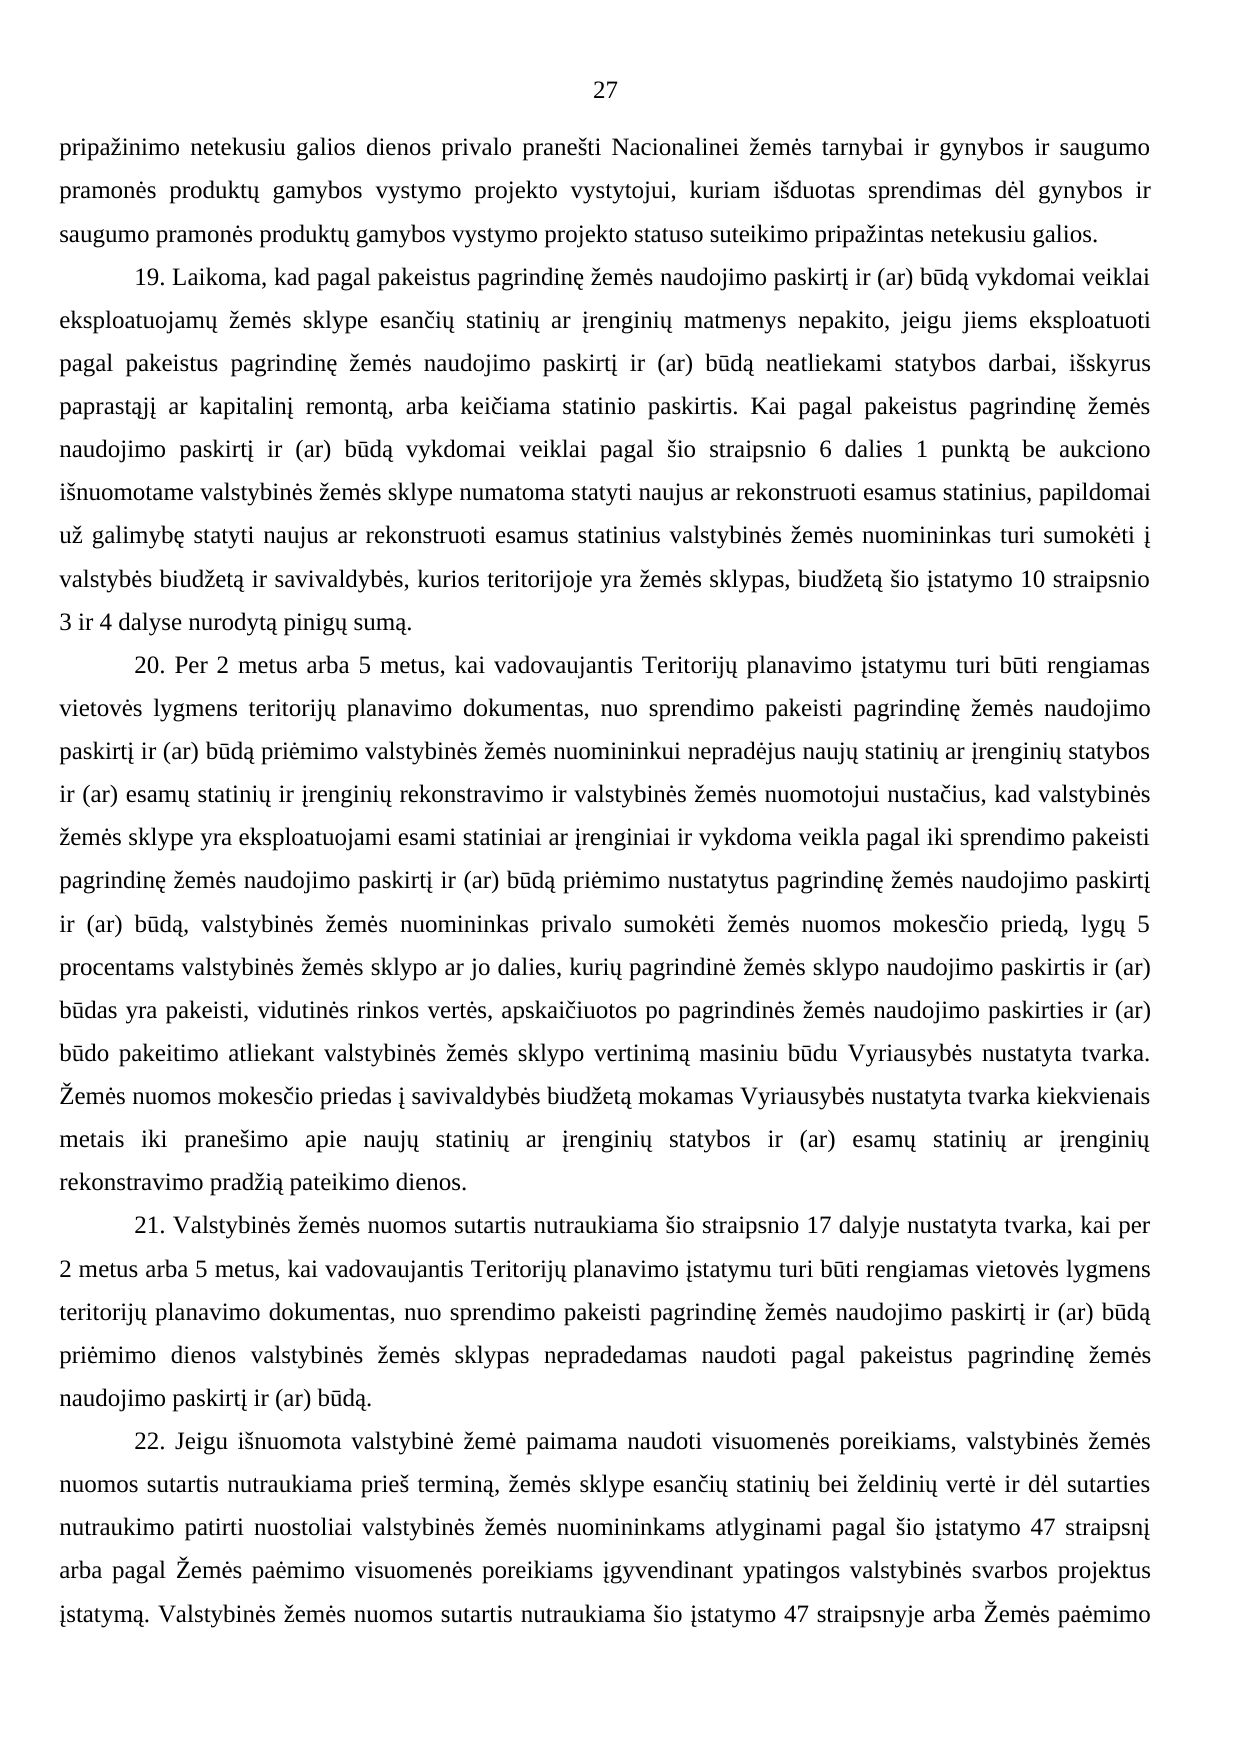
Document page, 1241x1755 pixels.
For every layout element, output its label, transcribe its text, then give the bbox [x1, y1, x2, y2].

text 20. Per 2 metus arba 5 metus, kai vadovaujantis Teritorijų planavimo įstatymu turi būti rengiamas vietovės lygmens teritorijų planavimo dokumentas, nuo sprendimo pakeisti pagrindinę žemės naudojimo paskirtį ir (ar) būdą priėmimo valstybinės žemės nuomininkui nepradėjus naujų statinių ar įrenginių statybos ir (ar) esamų statinių ir įrenginių rekonstravimo ir valstybinės žemės nuomotojui nustačius, kad valstybinės žemės sklype yra eksploatuojami esami statiniai ar įrenginiai ir vykdoma veikla pagal iki sprendimo pakeisti pagrindinę žemės naudojimo paskirtį ir (ar) būdą priėmimo nustatytus pagrindinę žemės naudojimo paskirtį ir (ar) būdą, valstybinės žemės nuomininkas privalo sumokėti žemės nuomos mokesčio priedą, lygų 5 procentams valstybinės žemės sklypo ar jo dalies, kurių pagrindinė žemės sklypo naudojimo paskirtis ir (ar) būdas yra pakeisti, vidutinės rinkos vertės, apskaičiuotos po pagrindinės žemės naudojimo paskirties ir (ar) būdo pakeitimo atliekant valstybinės žemės sklypo vertinimą masiniu būdu Vyriausybės nustatyta tvarka. Žemės nuomos mokesčio priedas į savivaldybės biudžetą mokamas Vyriausybės nustatyta tvarka kiekvienais metais iki pranešimo apie naujų statinių ar įrenginių statybos ir (ar) esamų statinių ar įrenginių rekonstravimo pradžią pateikimo dienos. [59, 650, 1152, 1196]
text 22. Jeigu išnuomota valstybinė žemė paimama naudoti visuomenės poreikiams, valstybinės žemės nuomos sutartis nutraukiama prieš terminą, žemės sklype esančių statinių bei želdinių vertė ir dėl sutarties nutraukimo patirti nuostoliai valstybinės žemės nuomininkams atlyginami pagal šio įstatymo 47 straipsnį arba pagal Žemės paėmimo visuomenės poreikiams įgyvendinant ypatingos valstybinės svarbos projektus įstatymą. Valstybinės žemės nuomos sutartis nutraukiama šio įstatymo 47 straipsnyje arba Žemės paėmimo [59, 1426, 1152, 1627]
text 21. Valstybinės žemės nuomos sutartis nutraukiama šio straipsnio 17 dalyje nustatyta tvarka, kai per 2 metus arba 5 metus, kai vadovaujantis Teritorijų planavimo įstatymu turi būti rengiamas vietovės lygmens teritorijų planavimo dokumentas, nuo sprendimo pakeisti pagrindinę žemės naudojimo paskirtį ir (ar) būdą priėmimo dienos valstybinės žemės sklypas nepradedamas naudoti pagal pakeistus pagrindinę žemės naudojimo paskirtį ir (ar) būdą. [59, 1211, 1152, 1412]
text 19. Laikoma, kad pagal pakeistus pagrindinę žemės naudojimo paskirtį ir (ar) būdą vykdomai veiklai eksploatuojamų žemės sklype esančių statinių ar įrenginių matmenys nepakito, jeigu jiems eksploatuoti pagal pakeistus pagrindinę žemės naudojimo paskirtį ir (ar) būdą neatliekami statybos darbai, išskyrus paprastąjį ar kapitalinį remontą, arba keičiama statinio paskirtis. Kai pagal pakeistus pagrindinę žemės naudojimo paskirtį ir (ar) būdą vykdomai veiklai pagal šio straipsnio 6 dalies 1 punktą be aukciono išnuomotame valstybinės žemės sklype numatoma statyti naujus ar rekonstruoti esamus statinius, papildomai už galimybę statyti naujus ar rekonstruoti esamus statinius valstybinės žemės nuomininkas turi sumokėti į valstybės biudžetą ir savivaldybės, kurios teritorijoje yra žemės sklypas, biudžetą šio įstatymo 10 straipsnio 3 ir 4 dalyse nurodytą pinigų sumą. [59, 262, 1152, 636]
text pripažinimo netekusiu galios dienos privalo pranešti Nacionalinei žemės tarnybai ir gynybos ir saugumo pramonės produktų gamybos vystymo projekto vystytojui, kuriam išduotas sprendimas dėl gynybos ir saugumo pramonės produktų gamybos vystymo projekto statuso suteikimo pripažintas netekusiu galios. [59, 132, 1152, 247]
